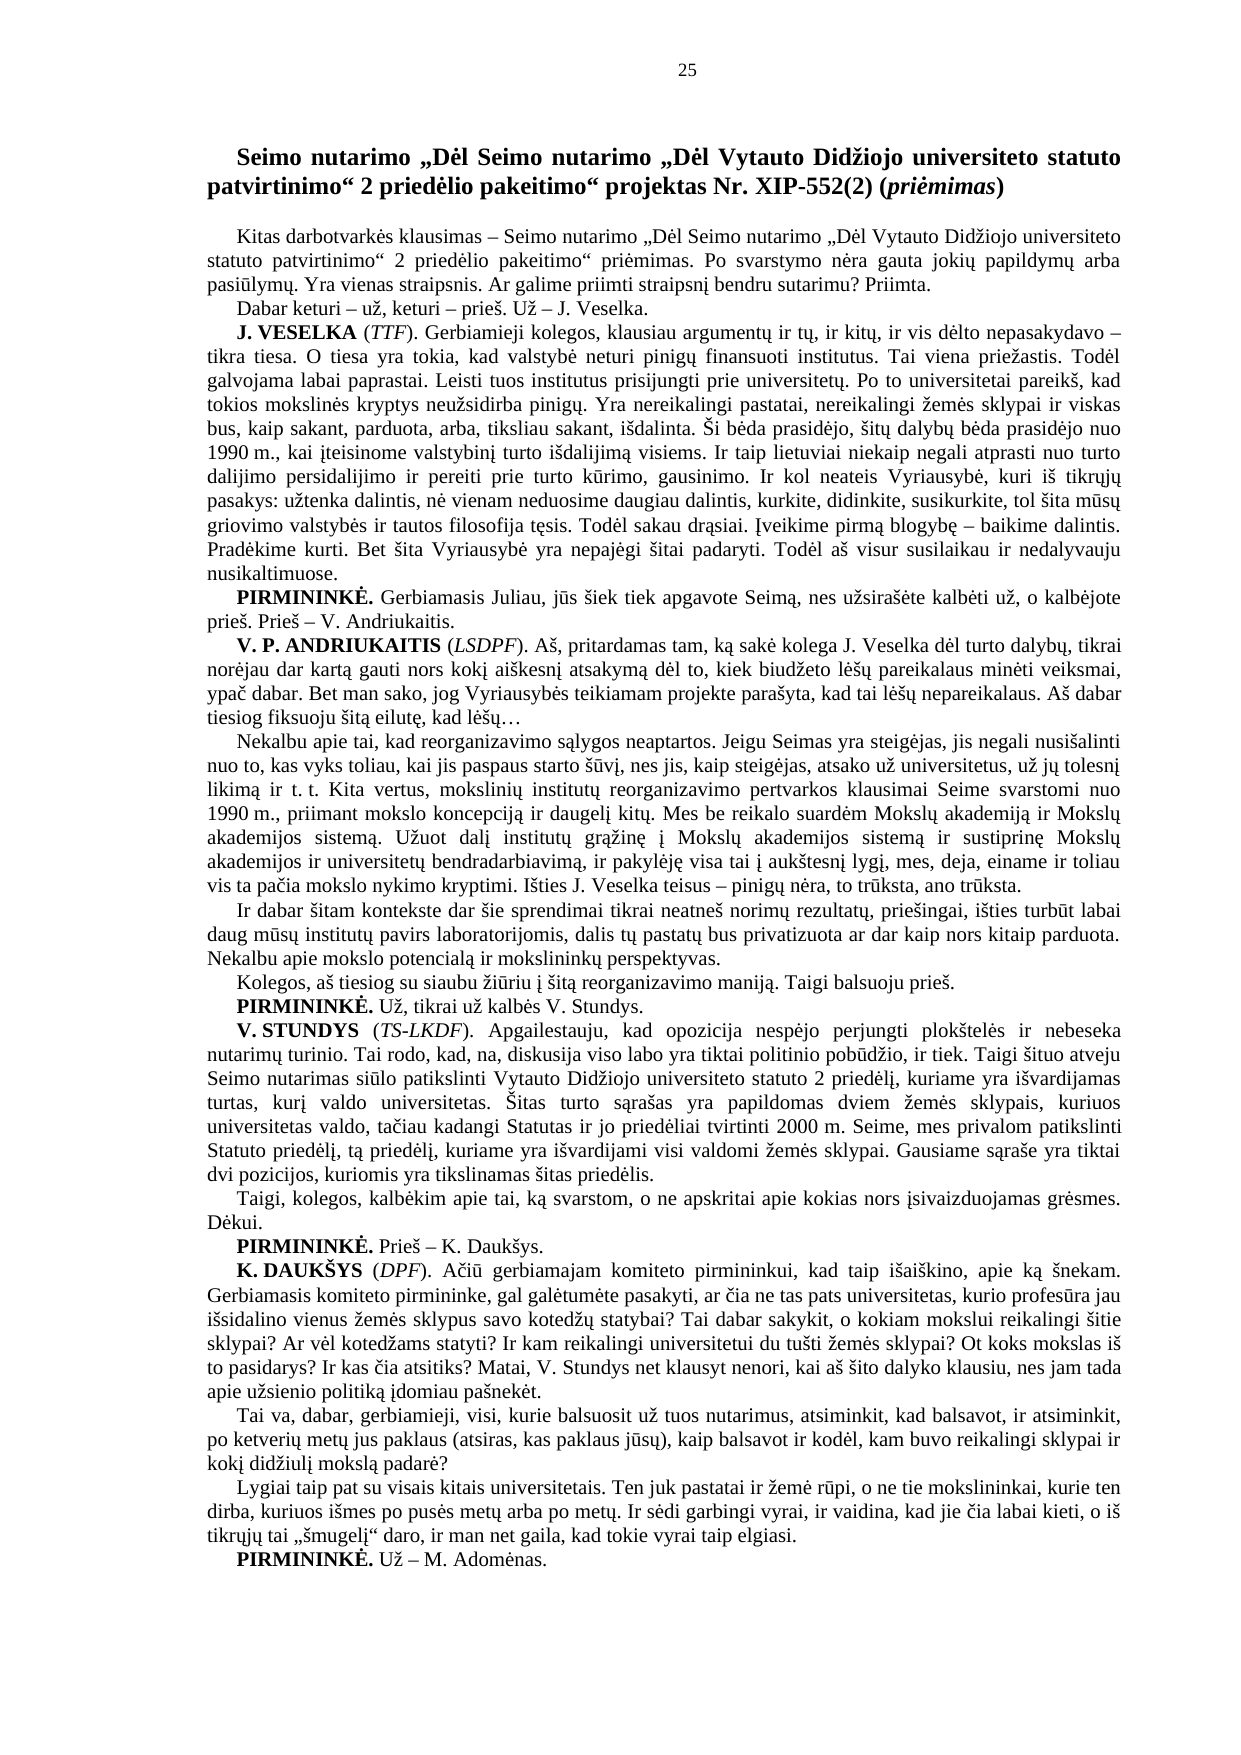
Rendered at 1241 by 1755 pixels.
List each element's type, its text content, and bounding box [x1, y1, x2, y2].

text Nekalbu apie tai, kad reorganizavimo sąlygos neaptartos. Jeigu Seimas yra steigėjas, jis negali nusišalinti nuo to, kas vyks toliau, kai jis paspaus starto šūvį, nes jis, kaip steigėjas, atsako už universitetus, už jų tolesnį likimą ir t. t. Kita vertus, mokslinių institutų reorganizavimo pertvarkos klausimai Seime svarstomi nuo 1990 m., priimant mokslo koncepciją ir daugelį kitų. Mes be reikalo suardėm Mokslų akademiją ir Mokslų akademijos sistemą. Užuot dalį institutų grąžinę į Mokslų akademijos sistemą ir sustiprinę Mokslų akademijos ir universitetų bendradarbiavimą, ir pakylėję visa tai į aukštesnį lygį, mes, deja, einame ir toliau vis ta pačia mokslo nykimo kryptimi. Išties J. Veselka teisus – pinigų nėra, to trūksta, ano trūksta. [207, 729, 1122, 897]
text K. DAUKŠYS (DPF). Ačiū gerbiamajam komiteto pirmininkui, kad taip išaiškino, apie ką šnekam. Gerbiamasis komiteto pirmininke, gal galėtumėte pasakyti, ar čia ne tas pats universitetas, kurio profesūra jau išsidalino vienus žemės sklypus savo kotedžų statybai? Tai dabar sakykit, o kokiam mokslui reikalingi šitie sklypai? Ar vėl kotedžams statyti? Ir kam reikalingi universitetui du tušti žemės sklypai? Ot koks mokslas iš to pasidarys? Ir kas čia atsitiks? Matai, V. Stundys net klausyt nenori, kai aš šito dalyko klausiu, nes jam tada apie užsienio politiką įdomiau pašnekėt. [207, 1258, 1122, 1403]
text Seimo nutarimo „Dėl Seimo nutarimo „Dėl Vytauto Didžiojo universiteto statuto patvirtinimo“ 2 priedėlio pakeitimo“ projektas Nr. XIP-552(2) (priėmimas) [207, 142, 1122, 200]
text PIRMININKĖ. Už, tikrai už kalbės V. Stundys. [207, 994, 1122, 1018]
text V. STUNDYS (TS-LKDF). Apgailestauju, kad opozicija nespėjo perjungti plokštelės ir nebeseka nutarimų turinio. Tai rodo, kad, na, diskusija viso labo yra tiktai politinio pobūdžio, ir tiek. Taigi šituo atveju Seimo nutarimas siūlo patikslinti Vytauto Didžiojo universiteto statuto 2 priedėlį, kuriame yra išvardijamas turtas, kurį valdo universitetas. Šitas turto sąrašas yra papildomas dviem žemės sklypais, kuriuos universitetas valdo, tačiau kadangi Statutas ir jo priedėliai tvirtinti 2000 m. Seime, mes privalom patikslinti Statuto priedėlį, tą priedėlį, kuriame yra išvardijami visi valdomi žemės sklypai. Gausiame sąraše yra tiktai dvi pozicijos, kuriomis yra tikslinamas šitas priedėlis. [207, 1018, 1122, 1186]
text Taigi, kolegos, kalbėkim apie tai, ką svarstom, o ne apskritai apie kokias nors įsivaizduojamas grėsmes. Dėkui. [207, 1186, 1122, 1234]
text J. VESELKA (TTF). Gerbiamieji kolegos, klausiau argumentų ir tų, ir kitų, ir vis dėlto nepasakydavo – tikra tiesa. O tiesa yra tokia, kad valstybė neturi pinigų finansuoti institutus. Tai viena priežastis. Todėl galvojama labai paprastai. Leisti tuos institutus prisijungti prie universitetų. Po to universitetai pareikš, kad tokios mokslinės kryptys neužsidirba pinigų. Yra nereikalingi pastatai, nereikalingi žemės sklypai ir viskas bus, kaip sakant, parduota, arba, tiksliau sakant, išdalinta. Ši bėda prasidėjo, šitų dalybų bėda prasidėjo nuo 1990 m., kai įteisinome valstybinį turto išdalijimą visiems. Ir taip lietuviai niekaip negali atprasti nuo turto dalijimo persidalijimo ir pereiti prie turto kūrimo, gausinimo. Ir kol neateis Vyriausybė, kuri iš tikrųjų pasakys: užtenka dalintis, nė vienam neduosime daugiau dalintis, kurkite, didinkite, susikurkite, tol šita mūsų griovimo valstybės ir tautos filosofija tęsis. Todėl sakau drąsiai. Įveikime pirmą blogybę – baikime dalintis. Pradėkime kurti. Bet šita Vyriausybė yra nepajėgi šitai padaryti. Todėl aš visur susilaikau ir nedalyvauju nusikaltimuose. [207, 320, 1122, 585]
text Kitas darbotvarkės klausimas – Seimo nutarimo „Dėl Seimo nutarimo „Dėl Vytauto Didžiojo universiteto statuto patvirtinimo“ 2 priedėlio pakeitimo“ priėmimas. Po svarstymo nėra gauta jokių papildymų arba pasiūlymų. Yra vienas straipsnis. Ar galime priimti straipsnį bendru sutarimu? Priimta. [207, 224, 1122, 296]
text Kolegos, aš tiesiog su siaubu žiūriu į šitą reorganizavimo maniją. Taigi balsuoju prieš. [207, 970, 1122, 994]
text Dabar keturi – už, keturi – prieš. Už – J. Veselka. [207, 296, 1122, 320]
text Ir dabar šitam kontekste dar šie sprendimai tikrai neatneš norimų rezultatų, priešingai, išties turbūt labai daug mūsų institutų pavirs laboratorijomis, dalis tų pastatų bus privatizuota ar dar kaip nors kitaip parduota. Nekalbu apie mokslo potencialą ir mokslininkų perspektyvas. [207, 897, 1122, 970]
text PIRMININKĖ. Prieš – K. Daukšys. [207, 1234, 1122, 1258]
text Lygiai taip pat su visais kitais universitetais. Ten juk pastatai ir žemė rūpi, o ne tie mokslininkai, kurie ten dirba, kuriuos išmes po pusės metų arba po metų. Ir sėdi garbingi vyrai, ir vaidina, kad jie čia labai kieti, o iš tikrųjų tai „šmugelį“ daro, ir man net gaila, kad tokie vyrai taip elgiasi. [207, 1475, 1122, 1547]
text Tai va, dabar, gerbiamieji, visi, kurie balsuosit už tuos nutarimus, atsiminkit, kad balsavot, ir atsiminkit, po ketverių metų jus paklaus (atsiras, kas paklaus jūsų), kaip balsavot ir kodėl, kam buvo reikalingi sklypai ir kokį didžiulį mokslą padarė? [207, 1403, 1122, 1475]
text PIRMININKĖ. Už – M. Adomėnas. [207, 1547, 1122, 1571]
text PIRMININKĖ. Gerbiamasis Juliau, jūs šiek tiek apgavote Seimą, nes užsirašėte kalbėti už, o kalbėjote prieš. Prieš – V. Andriukaitis. [207, 585, 1122, 633]
text V. P. ANDRIUKAITIS (LSDPF). Aš, pritardamas tam, ką sakė kolega J. Veselka dėl turto dalybų, tikrai norėjau dar kartą gauti nors kokį aiškesnį atsakymą dėl to, kiek biudžeto lėšų pareikalaus minėti veiksmai, ypač dabar. Bet man sako, jog Vyriausybės teikiamam projekte parašyta, kad tai lėšų nepareikalaus. Aš dabar tiesiog fiksuoju šitą eilutę, kad lėšų… [207, 633, 1122, 729]
